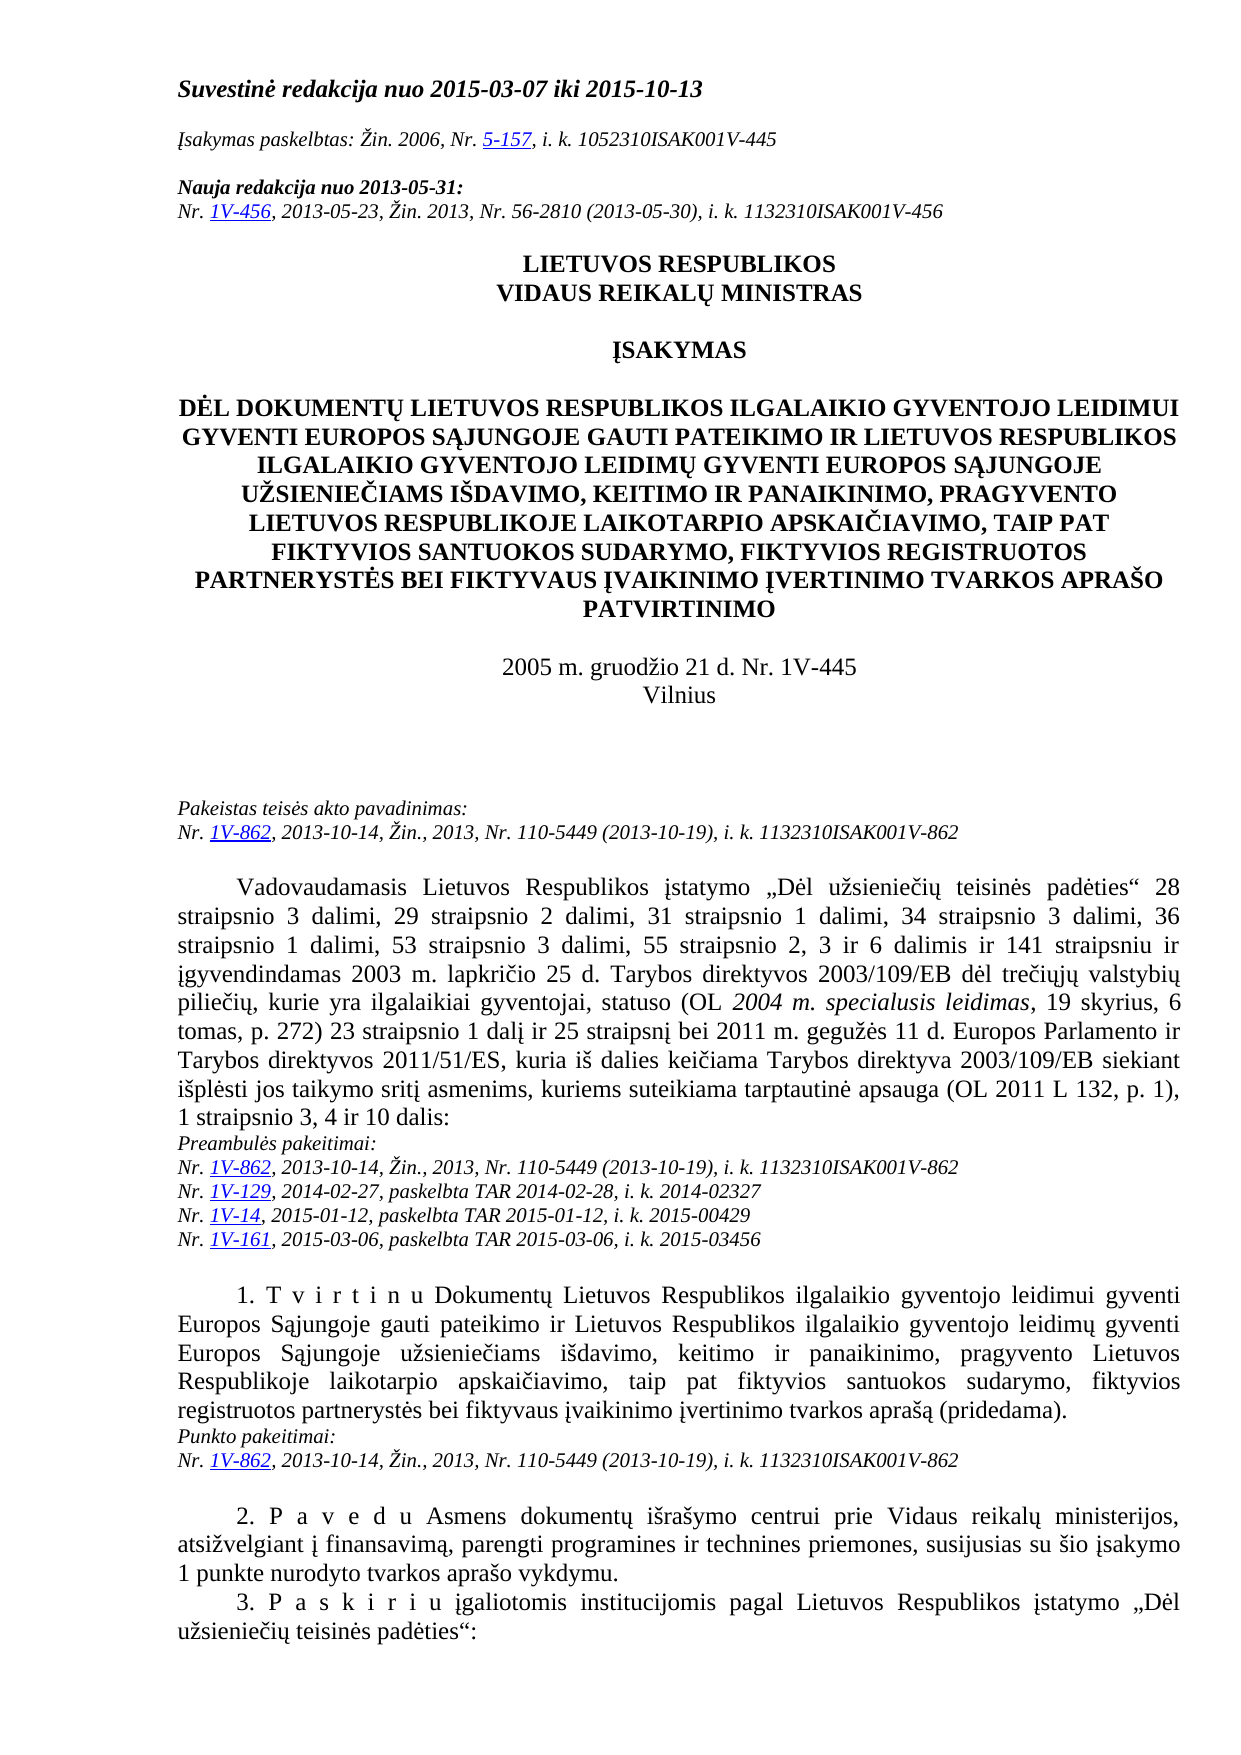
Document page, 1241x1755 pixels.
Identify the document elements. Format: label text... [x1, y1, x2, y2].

text VIDAUS REIKALŲ MINISTRAS [177, 278, 1181, 307]
text Pakeistas teisės akto pavadinimas: [177, 796, 1181, 819]
text Punkto pakeitimai: [177, 1424, 1181, 1448]
text ĮSAKYMAS [177, 336, 1181, 364]
text Nr. 1V-456, 2013-05-23, Žin. 2013, Nr. 56-2810 (2013-05-30), i. k. 1132310ISAK001V-456 [177, 199, 1181, 223]
text 2005 m. gruodžio 21 d. Nr. 1V-445 [177, 652, 1181, 681]
text Nr. 1V-862, 2013-10-14, Žin., 2013, Nr. 110-5449 (2013-10-19), i. k. 1132310ISAK001V-862 [177, 1448, 1181, 1472]
text Nr. 1V-14, 2015-01-12, paskelbta TAR 2015-01-12, i. k. 2015-00429 [177, 1203, 1181, 1227]
text Nr. 1V-862, 2013-10-14, Žin., 2013, Nr. 110-5449 (2013-10-19), i. k. 1132310ISAK001V-862 [177, 1155, 1181, 1179]
text 1. T v i r t i n u Dokumentų Lietuvos Respublikos ilgalaikio gyventojo leidimui gyventi Europos Sąjungoje gauti pateikimo ir Lietuvos Respublikos ilgalaikio gyventojo leidimų gyventi Europos Sąjungoje užsieniečiams išdavimo, keitimo ir panaikinimo, pragyvento Lietuvos Respublikoje laikotarpio apskaičiavimo, taip pat fiktyvios santuokos sudarymo, fiktyvios registruotos partnerystės bei fiktyvaus įvaikinimo įvertinimo tvarkos aprašą (pridedama). [177, 1280, 1181, 1424]
text LIETUVOS RESPUBLIKOS [177, 249, 1181, 278]
text Nr. 1V-161, 2015-03-06, paskelbta TAR 2015-03-06, i. k. 2015-03456 [177, 1227, 1181, 1251]
text Vadovaudamasis Lietuvos Respublikos įstatymo „Dėl užsieniečių teisinės padėties“ 28 straipsnio 3 dalimi, 29 straipsnio 2 dalimi, 31 straipsnio 1 dalimi, 34 straipsnio 3 dalimi, 36 straipsnio 1 dalimi, 53 straipsnio 3 dalimi, 55 straipsnio 2, 3 ir 6 dalimis ir 141 straipsniu ir įgyvendindamas 2003 m. lapkričio 25 d. Tarybos direktyvos 2003/109/EB dėl trečiųjų valstybių piliečių, kurie yra ilgalaikiai gyventojai, statuso (OL 2004 m. specialusis leidimas, 19 skyrius, 6 tomas, p. 272) 23 straipsnio 1 dalį ir 25 straipsnį bei 2011 m. gegužės 11 d. Europos Parlamento ir Tarybos direktyvos 2011/51/ES, kuria iš dalies keičiama Tarybos direktyva 2003/109/EB siekiant išplėsti jos taikymo sritį asmenims, kuriems suteikiama tarptautinė apsauga (OL 2011 L 132, p. 1), 1 straipsnio 3, 4 ir 10 dalis: [177, 872, 1181, 1131]
text Suvestinė redakcija nuo 2015-03-07 iki 2015-10-13 [177, 74, 1181, 103]
text Preambulės pakeitimai: [177, 1131, 1181, 1155]
text Dėl dokumentų Lietuvos respublikos ilgalaikio gyventojo leidimui gyventi Europos SĄJUNGOJE gauti pateikimo ir Lietuvos respublikos ilgalaikio gyventojo leidimų gyventi Europos SĄJUNGOJE UŽSIENIEČIAMS išdavimo, keitimo IR panaikinimo, pragyvento Lietuvos Respublikoje laikotarpio apskaičiavimo, taip pat fiktyvios santuokos sudarymo, fiktyvios registruotos partnerystės BEI fiktyvaus įvaikinimo įvertinimo tvarkos aprašo patvirtinimo [177, 393, 1181, 623]
text Vilnius [177, 681, 1181, 709]
text 2. P a v e d u Asmens dokumentų išrašymo centrui prie Vidaus reikalų ministerijos, atsižvelgiant į finansavimą, parengti programines ir technines priemones, susijusias su šio įsakymo 1 punkte nurodyto tvarkos aprašo vykdymu. [177, 1501, 1181, 1587]
text Nr. 1V-129, 2014-02-27, paskelbta TAR 2014-02-28, i. k. 2014-02327 [177, 1179, 1181, 1203]
text Nr. 1V-862, 2013-10-14, Žin., 2013, Nr. 110-5449 (2013-10-19), i. k. 1132310ISAK001V-862 [177, 819, 1181, 844]
text Įsakymas paskelbtas: Žin. 2006, Nr. 5-157, i. k. 1052310ISAK001V-445 [177, 127, 1181, 151]
text Nauja redakcija nuo 2013-05-31: [177, 175, 1181, 199]
text 3. P a s k i r i u įgaliotomis institucijomis pagal Lietuvos Respublikos įstatymo „Dėl užsieniečių teisinės padėties“: [177, 1587, 1181, 1644]
